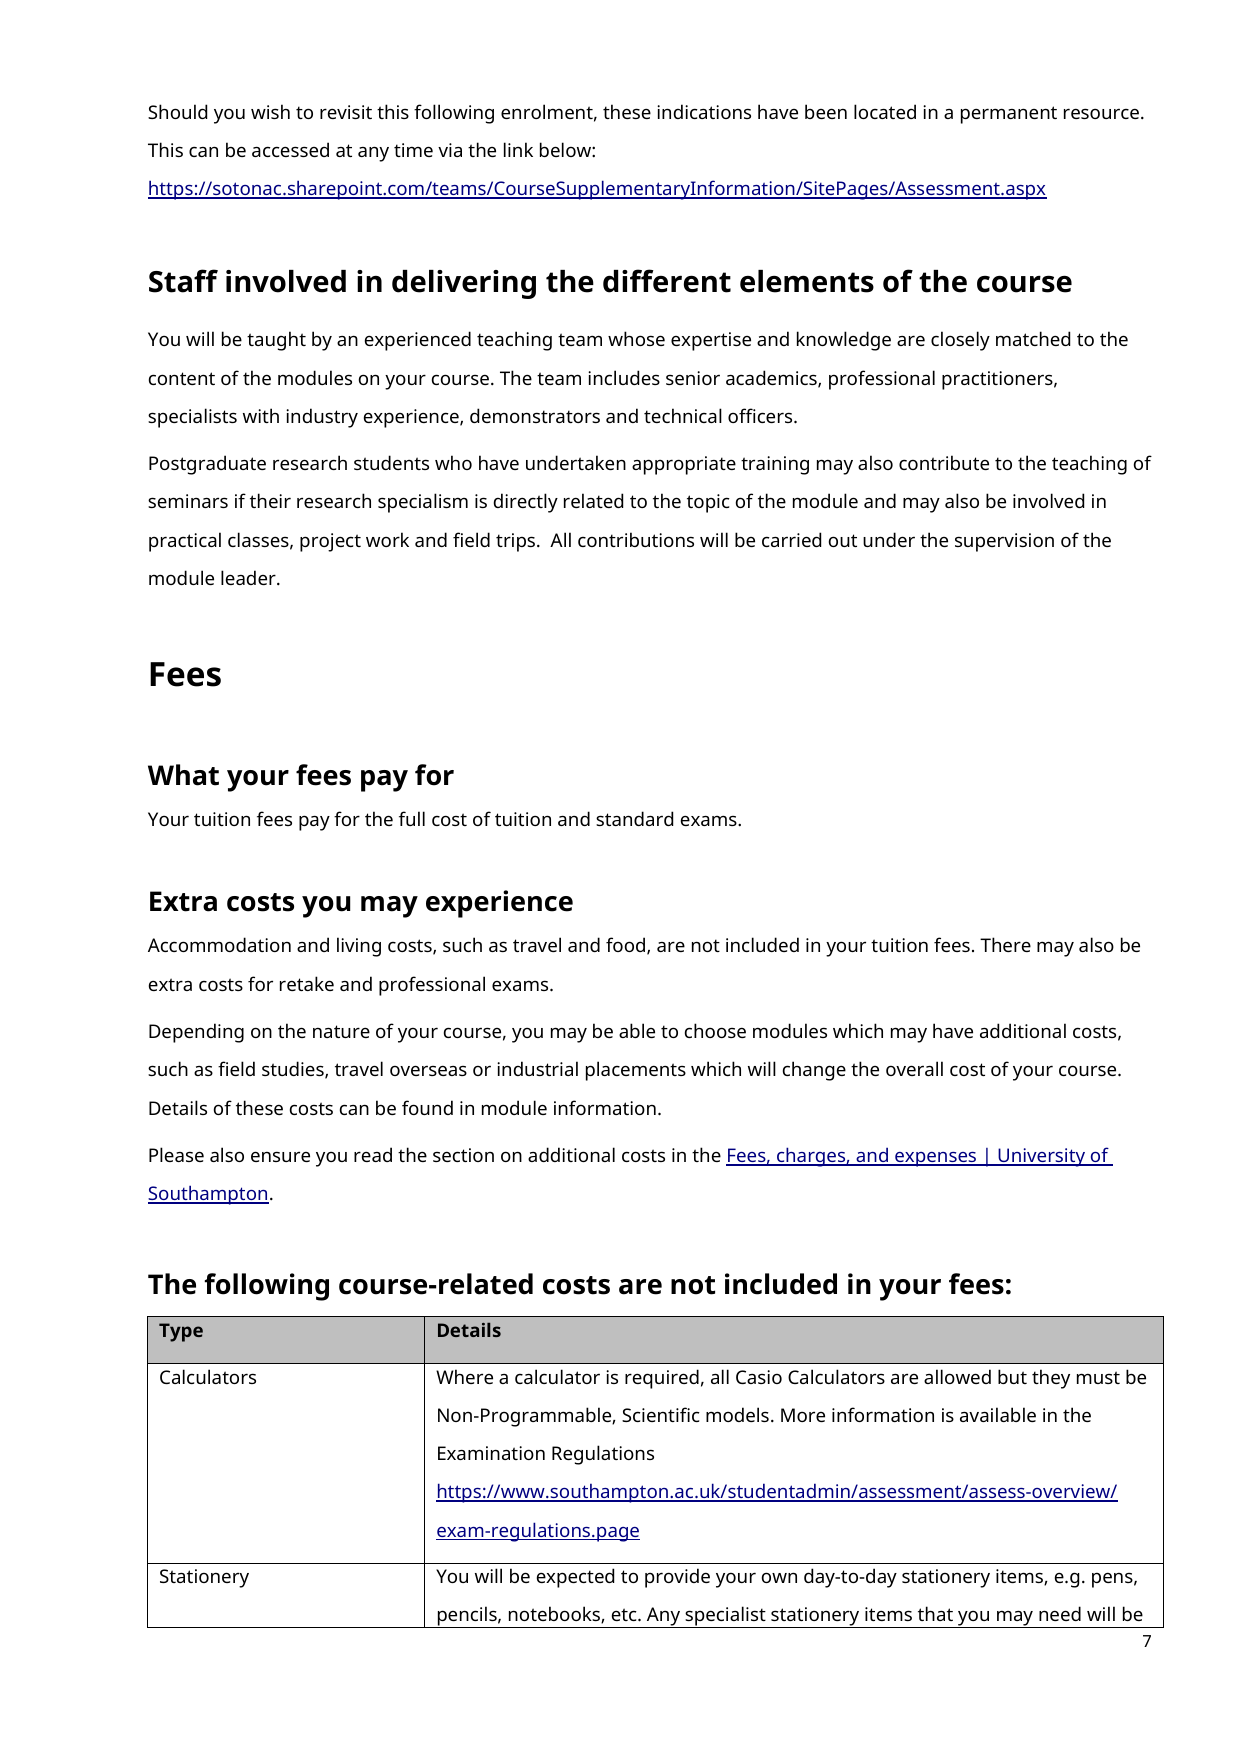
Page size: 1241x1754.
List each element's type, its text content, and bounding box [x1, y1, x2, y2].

text Postgraduate research students who have undertaken appropriate training may also contribute to the teaching of seminars if their research specialism is directly related to the topic of the module and may also be involved in practical classes, project work and field trips. All contributions will be carried out under the supervision of the module leader. [148, 451, 1152, 591]
text Depending on the nature of your course, you may be able to choose modules which may have additional costs, such as field studies, travel overseas or industrial placements which will change the overall cost of your course. Details of these costs can be found in module information. [148, 1018, 1152, 1120]
table_cell Where a calculator is required, all Casio Calculators are allowed but they must be Non-Programmable, Scientific models. More information is available in the Examination Regulations https://www.southampton.ac.uk/studentadmin/assessment/assess-overview/exam-regulations.page [425, 1364, 1163, 1562]
table_header Details [425, 1317, 1163, 1363]
table_cell Stationery [148, 1564, 424, 1627]
subtitle Staff involved in delivering the different elements of the course [148, 261, 1152, 301]
text Accommodation and living costs, such as travel and food, are not included in your tuition fees. There may also be extra costs for retake and professional exams. [148, 933, 1152, 996]
subtitle Extra costs you may experience [148, 882, 1152, 919]
subtitle The following course-related costs are not included in your fees: [148, 1266, 1152, 1303]
text You will be taught by an experienced teaching team whose expertise and knowledge are closely matched to the content of the modules on your course. The team includes senior academics, professional practitioners, specialists with industry experience, demonstrators and technical officers. [148, 327, 1152, 428]
table_cell You will be expected to provide your own day-to-day stationery items, e.g. pens, pencils, notebooks, etc. Any specialist stationery items that you may need will be [425, 1564, 1163, 1627]
table_header Type [148, 1317, 424, 1363]
table_cell Calculators [148, 1364, 424, 1562]
text Please also ensure you read the section on additional costs in the Fees, charges, and expenses | University of Southampton. [148, 1142, 1152, 1206]
text Your tuition fees pay for the full cost of tuition and standard exams. [148, 806, 1152, 832]
subtitle Fees [148, 650, 1152, 696]
subtitle What your fees pay for [148, 756, 1152, 793]
text Should you wish to revisit this following enrolment, these indications have been located in a permanent resource. This can be accessed at any time via the link below: https://sotonac.sharepoint.com/teams/CourseSupplementaryInformation/SitePages/Assessment.aspx [148, 99, 1152, 201]
